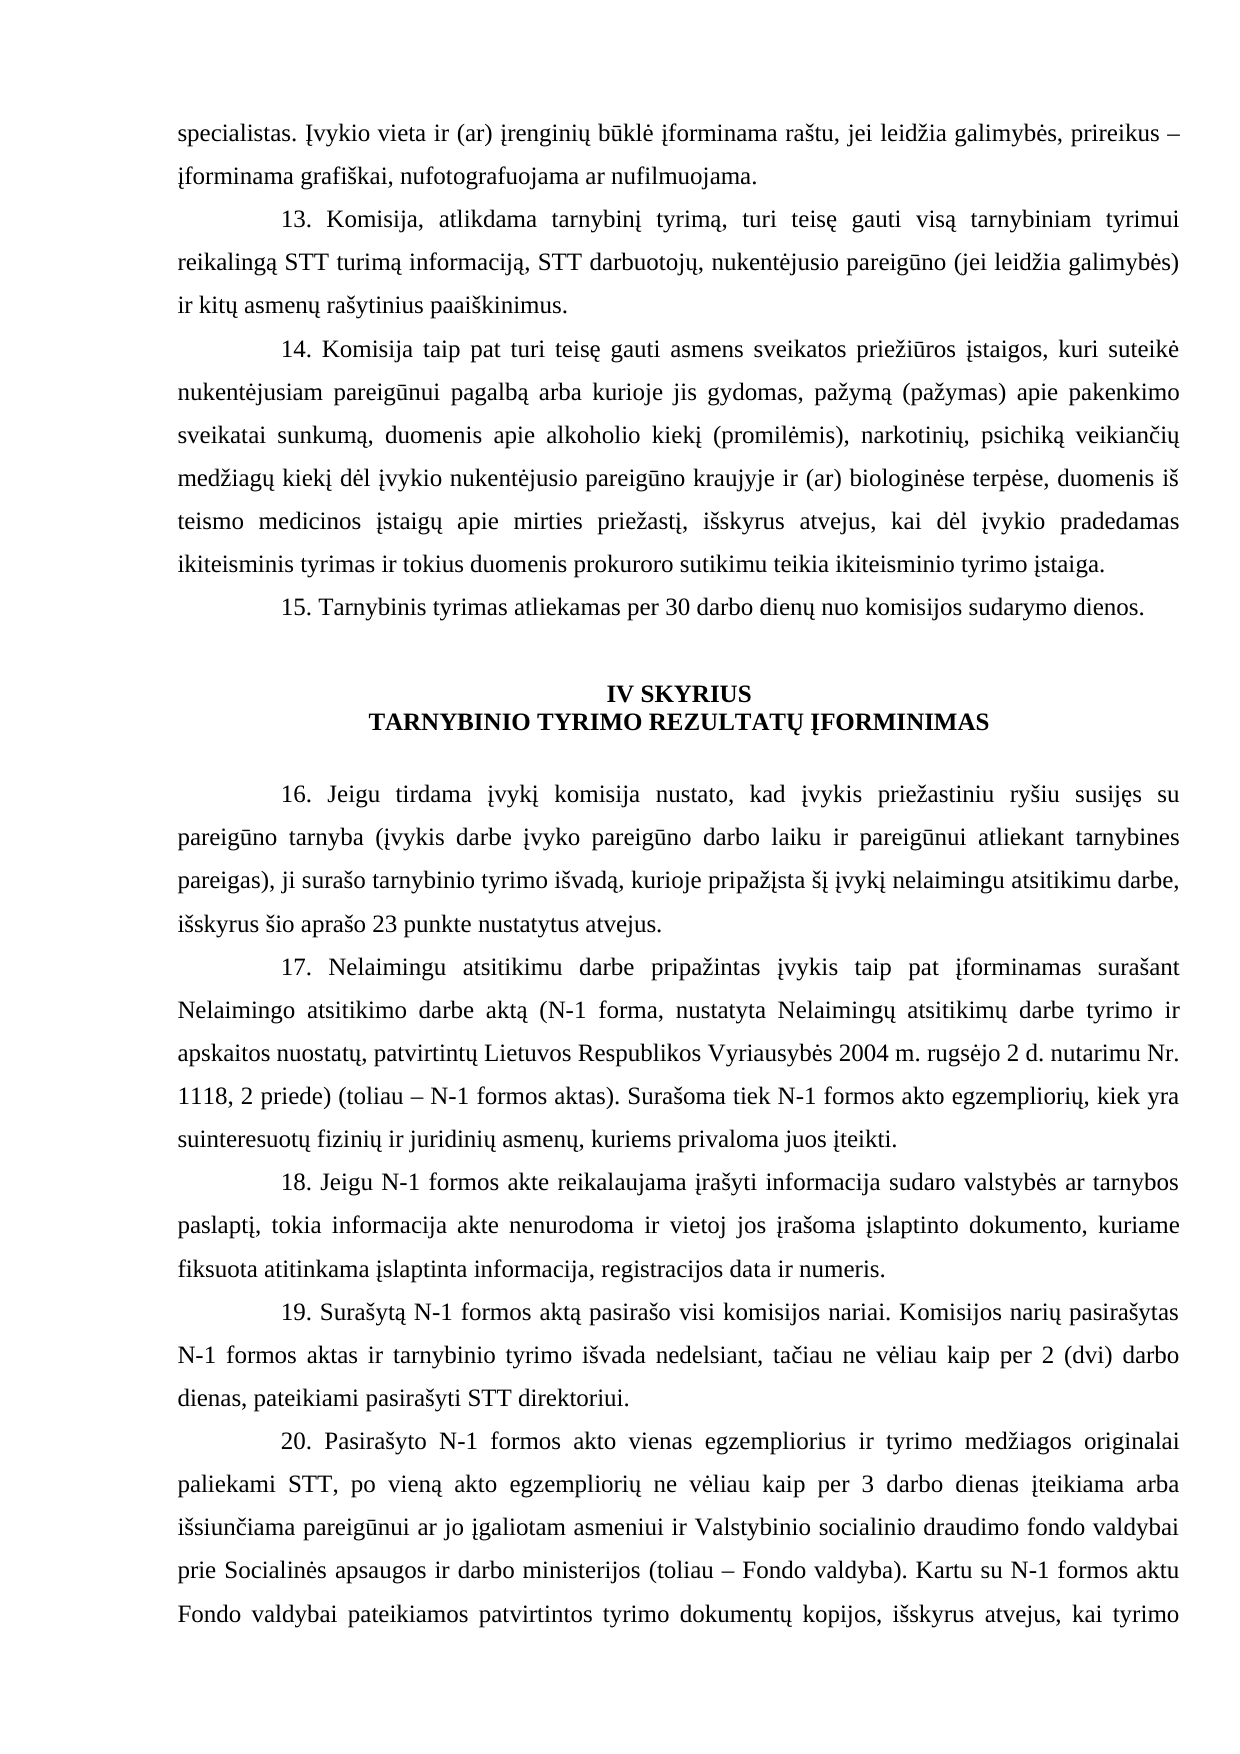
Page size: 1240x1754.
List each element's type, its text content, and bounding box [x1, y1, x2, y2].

text 16. Jeigu tirdama įvykį komisija nustato, kad įvykis priežastiniu ryšiu susijęs su pareigūno tarnyba (įvykis darbe įvyko pareigūno darbo laiku ir pareigūnui atliekant tarnybines pareigas), ji surašo tarnybinio tyrimo išvadą, kurioje pripažįsta šį įvykį nelaimingu atsitikimu darbe, išskyrus šio aprašo 23 punkte nustatytus atvejus. [177, 779, 1181, 937]
text IV SKYRIUS [177, 679, 1181, 707]
text 19. Surašytą N-1 formos aktą pasirašo visi komisijos nariai. Komisijos narių pasirašytas N-1 formos aktas ir tarnybinio tyrimo išvada nedelsiant, tačiau ne vėliau kaip per 2 (dvi) darbo dienas, pateikiami pasirašyti STT direktoriui. [177, 1297, 1181, 1412]
text TARNYBINIO TYRIMO REZULTATŲ ĮFORMINIMAS [177, 707, 1181, 736]
text 18. Jeigu N-1 formos akte reikalaujama įrašyti informacija sudaro valstybės ar tarnybos paslaptį, tokia informacija akte nenurodoma ir vietoj jos įrašoma įslaptinto dokumento, kuriame fiksuota atitinkama įslaptinta informacija, registracijos data ir numeris. [177, 1167, 1181, 1282]
text 17. Nelaimingu atsitikimu darbe pripažintas įvykis taip pat įforminamas surašant Nelaimingo atsitikimo darbe aktą (N-1 forma, nustatyta Nelaimingų atsitikimų darbe tyrimo ir apskaitos nuostatų, patvirtintų Lietuvos Respublikos Vyriausybės 2004 m. rugsėjo 2 d. nutarimu Nr. 1118, 2 priede) (toliau – N-1 formos aktas). Surašoma tiek N-1 formos akto egzempliorių, kiek yra suinteresuotų fizinių ir juridinių asmenų, kuriems privaloma juos įteikti. [177, 952, 1181, 1153]
text 13. Komisija, atlikdama tarnybinį tyrimą, turi teisę gauti visą tarnybiniam tyrimui reikalingą STT turimą informaciją, STT darbuotojų, nukentėjusio pareigūno (jei leidžia galimybės) ir kitų asmenų rašytinius paaiškinimus. [177, 204, 1181, 319]
text specialistas. Įvykio vieta ir (ar) įrenginių būklė įforminama raštu, jei leidžia galimybės, prireikus – įforminama grafiškai, nufotografuojama ar nufilmuojama. [177, 118, 1181, 190]
text 14. Komisija taip pat turi teisę gauti asmens sveikatos priežiūros įstaigos, kuri suteikė nukentėjusiam pareigūnui pagalbą arba kurioje jis gydomas, pažymą (pažymas) apie pakenkimo sveikatai sunkumą, duomenis apie alkoholio kiekį (promilėmis), narkotinių, psichiką veikiančių medžiagų kiekį dėl įvykio nukentėjusio pareigūno kraujyje ir (ar) biologinėse terpėse, duomenis iš teismo medicinos įstaigų apie mirties priežastį, išskyrus atvejus, kai dėl įvykio pradedamas ikiteisminis tyrimas ir tokius duomenis prokuroro sutikimu teikia ikiteisminio tyrimo įstaiga. [177, 334, 1181, 578]
text 15. Tarnybinis tyrimas atliekamas per 30 darbo dienų nuo komisijos sudarymo dienos. [177, 592, 1181, 621]
text 20. Pasirašyto N-1 formos akto vienas egzempliorius ir tyrimo medžiagos originalai paliekami STT, po vieną akto egzempliorių ne vėliau kaip per 3 darbo dienas įteikiama arba išsiunčiama pareigūnui ar jo įgaliotam asmeniui ir Valstybinio socialinio draudimo fondo valdybai prie Socialinės apsaugos ir darbo ministerijos (toliau – Fondo valdyba). Kartu su N-1 formos aktu Fondo valdybai pateikiamos patvirtintos tyrimo dokumentų kopijos, išskyrus atvejus, kai tyrimo [177, 1426, 1181, 1627]
